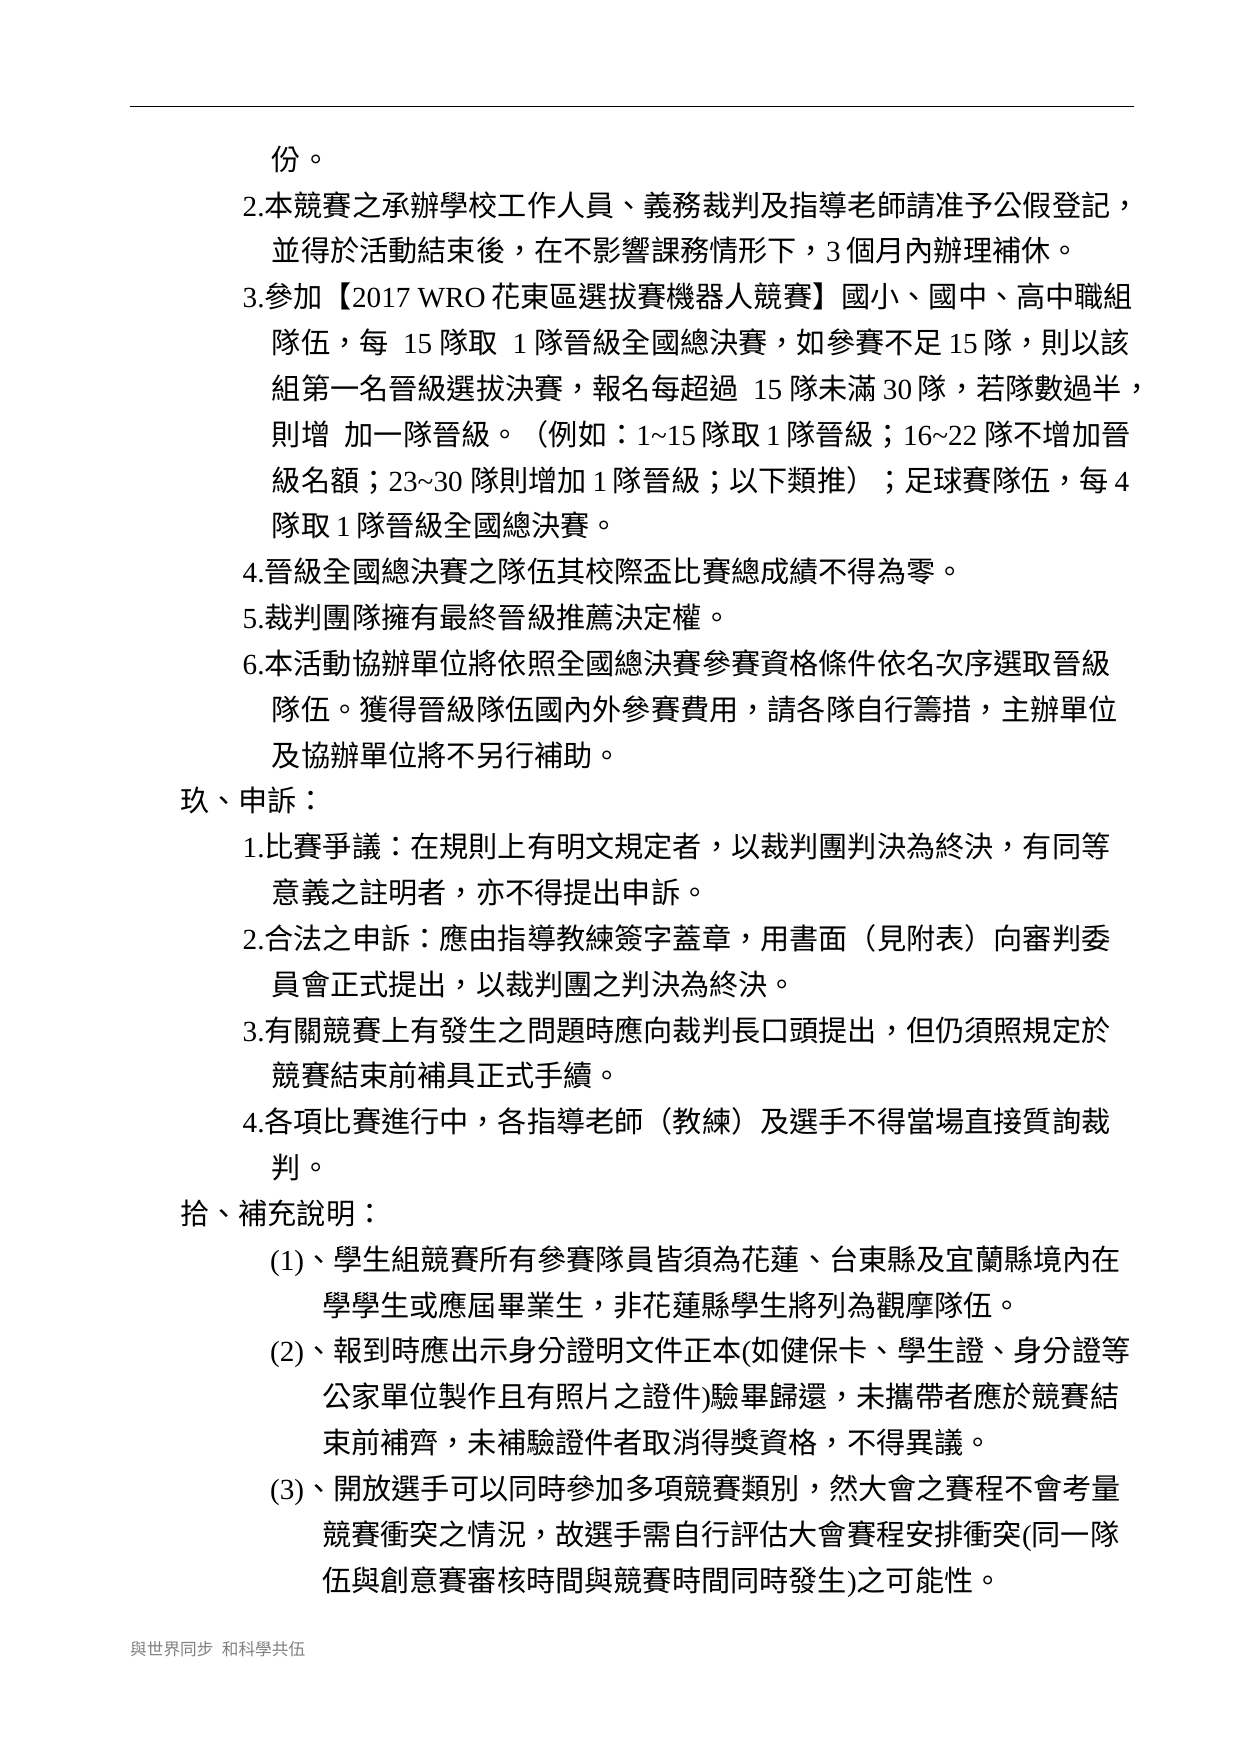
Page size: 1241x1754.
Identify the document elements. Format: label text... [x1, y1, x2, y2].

text 拾、補充說明： [180, 1188, 1134, 1233]
text 2.合法之申訴：應由指導教練簽字蓋章，用書面（見附表）向審判委員會正式提出，以裁判團之判決為終決。 [242, 913, 1134, 1004]
text 4.各項比賽進行中，各指導老師（教練）及選手不得當場直接質詢裁判。 [242, 1096, 1134, 1188]
text 5.裁判團隊擁有最終晉級推薦決定權。 [242, 592, 1134, 638]
text 份。 [242, 133, 1134, 179]
text (1)、學生組競賽所有參賽隊員皆須為花蓮、台東縣及宜蘭縣境內在學學生或應屆畢業生，非花蓮縣學生將列為觀摩隊伍。 [270, 1233, 1134, 1325]
text 6.本活動協辦單位將依照全國總決賽參賽資格條件依名次序選取晉級隊伍。獲得晉級隊伍國內外參賽費用，請各隊自行籌措，主辦單位及協辦單位將不另行補助。 [242, 638, 1134, 775]
text 2.本競賽之承辦學校工作人員、義務裁判及指導老師請准予公假登記，並得於活動結束後，在不影響課務情形下，3個月內辦理補休。 [242, 179, 1134, 271]
text (2)、報到時應出示身分證明文件正本(如健保卡、學生證、身分證等公家單位製作且有照片之證件)驗畢歸還，未攜帶者應於競賽結束前補齊，未補驗證件者取消得獎資格，不得異議。 [270, 1325, 1134, 1463]
text 4.晉級全國總決賽之隊伍其校際盃比賽總成績不得為零。 [242, 546, 1134, 592]
text (3)、開放選手可以同時參加多項競賽類別，然大會之賽程不會考量競賽衝突之情況，故選手需自行評估大會賽程安排衝突(同一隊伍與創意賽審核時間與競賽時間同時發生)之可能性。 [270, 1463, 1134, 1600]
text 1.比賽爭議：在規則上有明文規定者，以裁判團判決為終決，有同等意義之註明者，亦不得提出申訴。 [242, 821, 1134, 913]
text 3.參加【2017 WRO花東區選拔賽機器人競賽】國小、國中、高中職組隊伍，每 15 隊取 1 隊晉級全國總決賽，如參賽不足15隊，則以該組第一名晉級選拔決賽，報名每超過 15 隊未滿30隊，若隊數過半，則增 加一隊晉級。（例如：1~15隊取1隊晉級；16~22 隊不增加晉級名額；23~30 隊則增加1隊晉級；以下類推）；足球賽隊伍，每4隊取1隊晉級全國總決賽。 [242, 271, 1134, 546]
text 玖、申訴： [180, 775, 1134, 821]
text 3.有關競賽上有發生之問題時應向裁判長口頭提出，但仍須照規定於競賽結束前補具正式手續。 [242, 1004, 1134, 1096]
